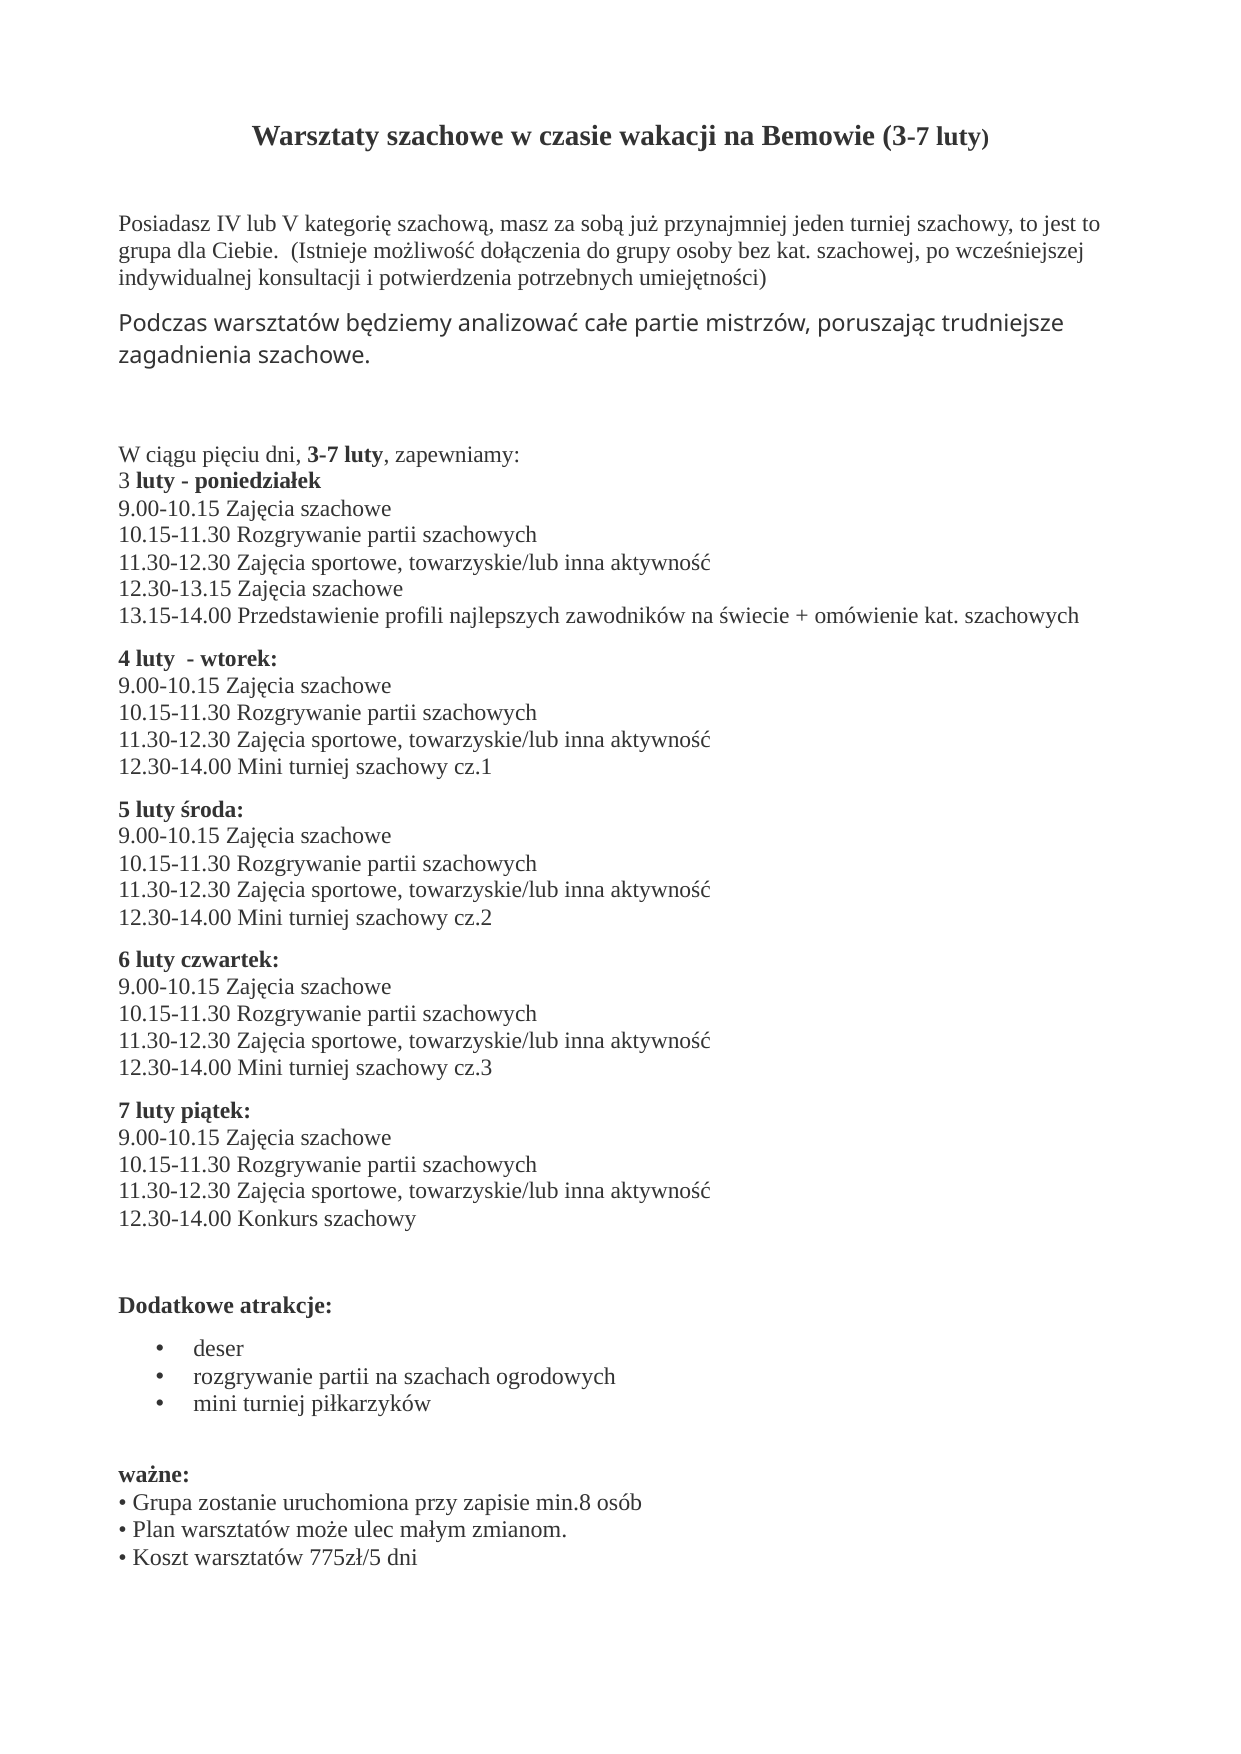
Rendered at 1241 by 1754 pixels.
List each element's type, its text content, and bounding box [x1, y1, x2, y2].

text 7 luty piątek: 9.00-10.15 Zajęcia szachowe 10.15-11.30 Rozgrywanie partii szachowych 11.30-12.30 Zajęcia sportowe, towarzyskie/lub inna aktywność 12.30-14.00 Konkurs szachowy [118, 1096, 1122, 1231]
text 5 luty środa: 9.00-10.15 Zajęcia szachowe 10.15-11.30 Rozgrywanie partii szachowych 11.30-12.30 Zajęcia sportowe, towarzyskie/lub inna aktywność 12.30-14.00 Mini turniej szachowy cz.2 [118, 795, 1122, 930]
text 4 luty - wtorek: 9.00-10.15 Zajęcia szachowe 10.15-11.30 Rozgrywanie partii szachowych 11.30-12.30 Zajęcia sportowe, towarzyskie/lub inna aktywność 12.30-14.00 Mini turniej szachowy cz.1 [118, 644, 1122, 779]
text W ciągu pięciu dni, 3-7 luty, zapewniamy: 3 luty - poniedziałek 9.00-10.15 Zajęcia szachowe 10.15-11.30 Rozgrywanie partii szachowych 11.30-12.30 Zajęcia sportowe, towarzyskie/lub inna aktywność 12.30-13.15 Zajęcia szachowe 13.15-14.00 Przedstawienie profili najlepszych zawodników na świecie + omówienie kat. szachowych [118, 386, 1122, 629]
text Warsztaty szachowe w czasie wakacji na Bemowie (3-7 luty) [118, 118, 1122, 152]
text Posiadasz IV lub V kategorię szachową, masz za sobą już przynajmniej jeden turniej szachowy, to jest to grupa dla Ciebie. (Istnieje możliwość dołączenia do grupy osoby bez kat. szachowej, po wcześniejszej indywidualnej konsultacji i potwierdzenia potrzebnych umiejętności) [118, 210, 1122, 291]
list rozgrywanie partii na szachach ogrodowych [156, 1362, 1122, 1389]
list mini turniej piłkarzyków [156, 1389, 1122, 1417]
text Podczas warsztatów będziemy analizować całe partie mistrzów, poruszając trudniejsze zagadnienia szachowe. [118, 306, 1122, 370]
text 6 luty czwartek: 9.00-10.15 Zajęcia szachowe 10.15-11.30 Rozgrywanie partii szachowych 11.30-12.30 Zajęcia sportowe, towarzyskie/lub inna aktywność 12.30-14.00 Mini turniej szachowy cz.3 [118, 946, 1122, 1080]
text ważne: • Grupa zostanie uruchomiona przy zapisie min.8 osób • Plan warsztatów może ulec małym zmianom. • Koszt warsztatów 775zł/5 dni [118, 1460, 1122, 1571]
list deser [156, 1334, 1122, 1362]
text Dodatkowe atrakcje: [118, 1291, 1122, 1318]
